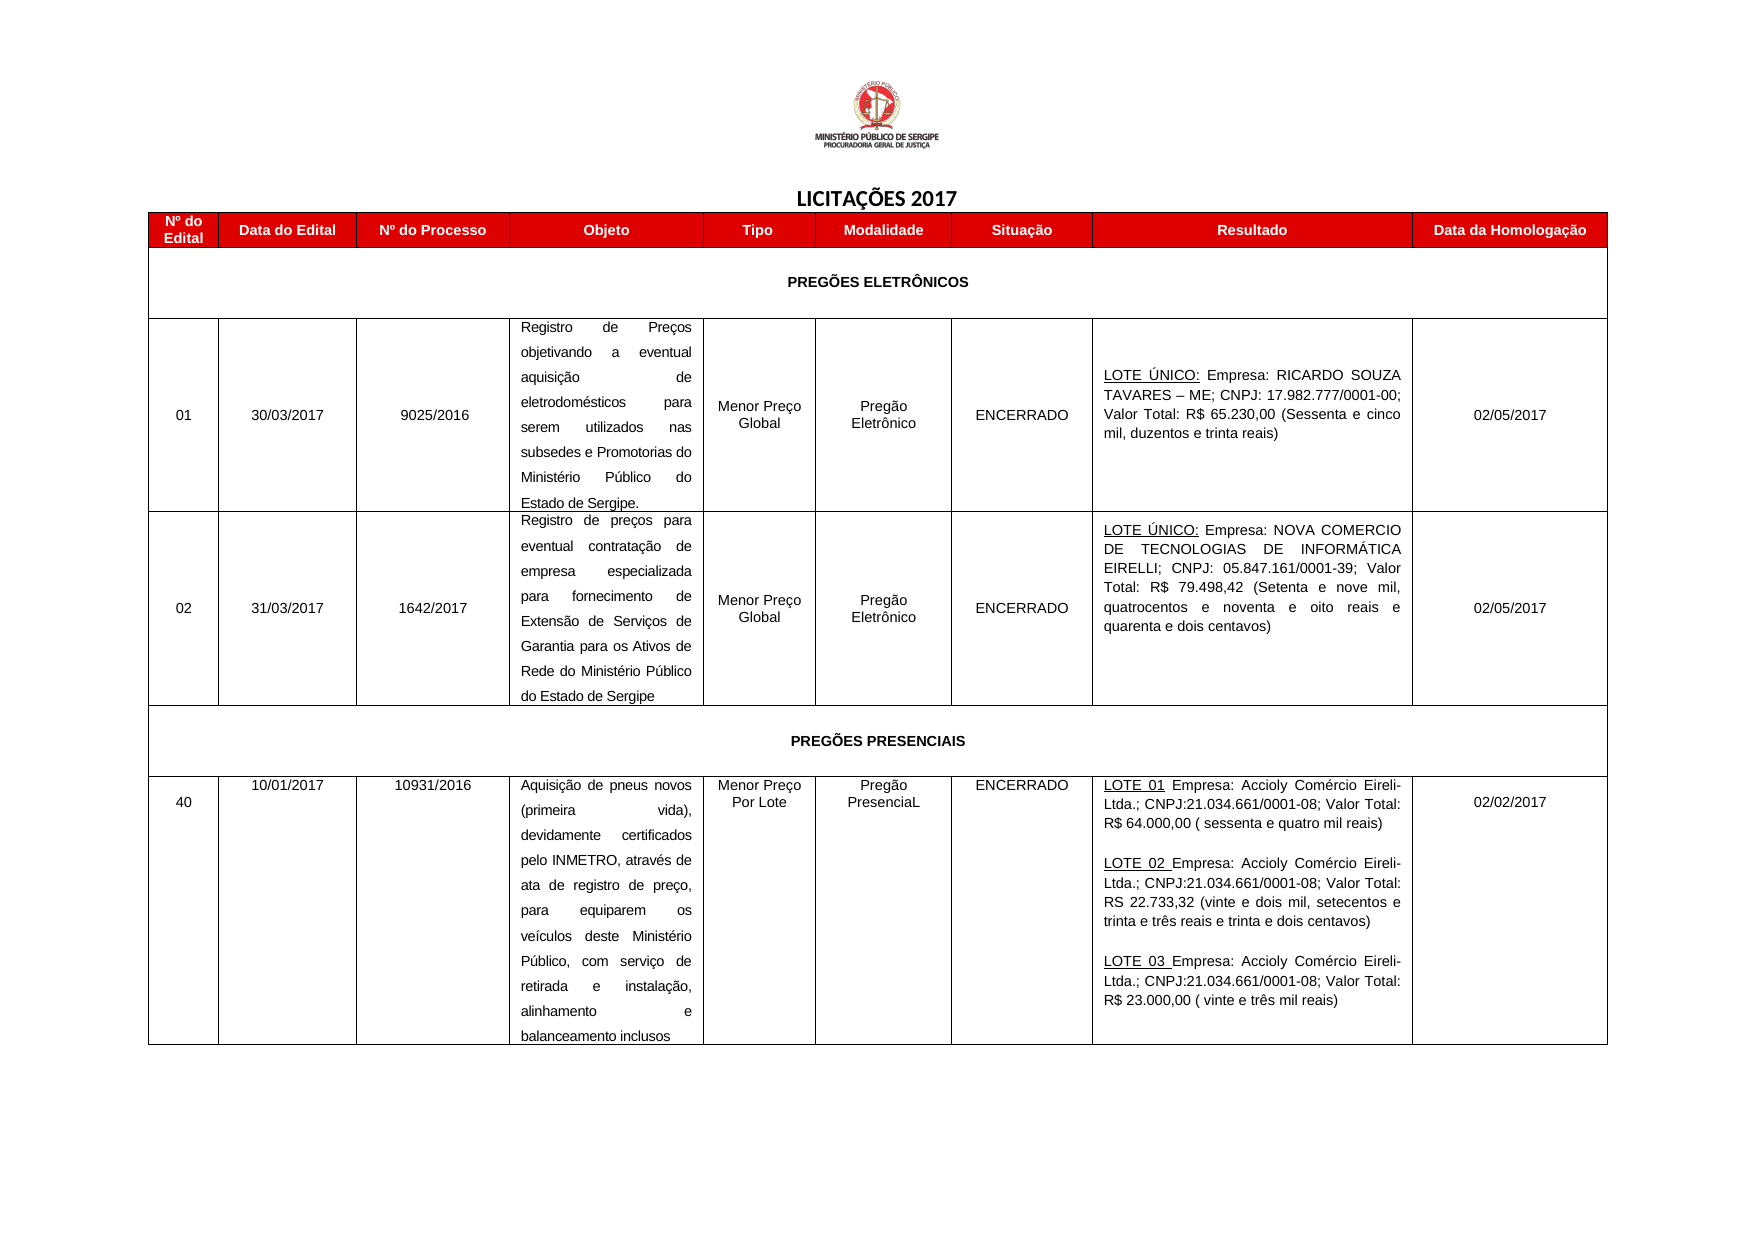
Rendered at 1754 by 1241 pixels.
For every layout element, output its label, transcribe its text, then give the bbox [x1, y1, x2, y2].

table_cell 1642/2017 [357, 512, 509, 704]
table_header Resultado [1093, 213, 1412, 247]
table_cell Menor Preço Global [704, 319, 815, 511]
table_cell 40 [149, 777, 218, 1044]
table_cell Pregão Eletrônico [816, 512, 951, 704]
table_cell 30/03/2017 [219, 319, 356, 511]
table_header Situação [952, 213, 1092, 247]
table_cell Pregão Eletrônico [816, 319, 951, 511]
table_header Data do Edital [219, 213, 356, 247]
table_cell Registro de Preços objetivando a eventual aquisição de eletrodomésticos para serem utilizados nas subsedes e Promotorias do Ministério Público do Estado de Sergipe. [510, 319, 703, 511]
table_cell 02 [149, 512, 218, 704]
table_header Modalidade [816, 213, 951, 247]
table_cell Menor Preço Por Lote [704, 777, 815, 1044]
table_cell ENCERRADO [952, 777, 1092, 1044]
table_cell Menor Preço Global [704, 512, 815, 704]
table_cell PREGÕES PRESENCIAIS [149, 706, 1607, 776]
table_cell Pregão PresenciaL [816, 777, 951, 1044]
table_cell 01 [149, 319, 218, 511]
table_cell LOTE ÚNICO: Empresa: RICARDO SOUZA TAVARES – ME; CNPJ: 17.982.777/0001-00; Valor Total: R$ 65.230,00 (Sessenta e cinco mil, duzentos e trinta reais) [1093, 319, 1412, 511]
table_header Objeto [510, 213, 703, 247]
table_header Nº do Edital [149, 213, 218, 247]
table_cell Registro de preços para eventual contratação de empresa especializada para fornecimento de Extensão de Serviços de Garantia para os Ativos de Rede do Ministério Público do Estado de Sergipe [510, 512, 703, 704]
table_cell Aquisição de pneus novos (primeira vida), devidamente certificados pelo INMETRO, através de ata de registro de preço, para equiparem os veículos deste Ministério Público, com serviço de retirada e instalação, alinhamento e balanceamento inclusos [510, 777, 703, 1044]
table_header Data da Homologação [1413, 213, 1607, 247]
table_cell PREGÕES ELETRÔNICOS [149, 248, 1607, 317]
table_cell 02/05/2017 [1413, 319, 1607, 511]
table_cell 9025/2016 [357, 319, 509, 511]
table_cell 31/03/2017 [219, 512, 356, 704]
table_cell 10/01/2017 [219, 777, 356, 1044]
table_cell LOTE ÚNICO: Empresa: NOVA COMERCIO DE TECNOLOGIAS DE INFORMÁTICA EIRELLI; CNPJ: 05.847.161/0001-39; Valor Total: R$ 79.498,42 (Setenta e nove mil, quatrocentos e noventa e oito reais e quarenta e dois centavos) [1093, 512, 1412, 704]
table_header Nº do Processo [357, 213, 509, 247]
table_cell LOTE 01 Empresa: Accioly Comércio Eireli-Ltda.; CNPJ:21.034.661/0001-08; Valor Total: R$ 64.000,00 ( sessenta e quatro mil reais) LOTE 02 Empresa: Accioly Comércio Eireli-Ltda.; CNPJ:21.034.661/0001-08; Valor Total: RS 22.733,32 (vinte e dois mil, setecentos e trinta e três reais e trinta e dois centavos) LOTE 03 Empresa: Accioly Comércio Eireli- Ltda.; CNPJ:21.034.661/0001-08; Valor Total: R$ 23.000,00 ( vinte e três mil reais) [1093, 777, 1412, 1044]
table_cell ENCERRADO [952, 512, 1092, 704]
table_header Tipo [704, 213, 815, 247]
picture [815, 81, 939, 149]
table_cell 10931/2016 [357, 777, 509, 1044]
table_cell ENCERRADO [952, 319, 1092, 511]
table_cell 02/02/2017 [1413, 777, 1607, 1044]
table_cell 02/05/2017 [1413, 512, 1607, 704]
